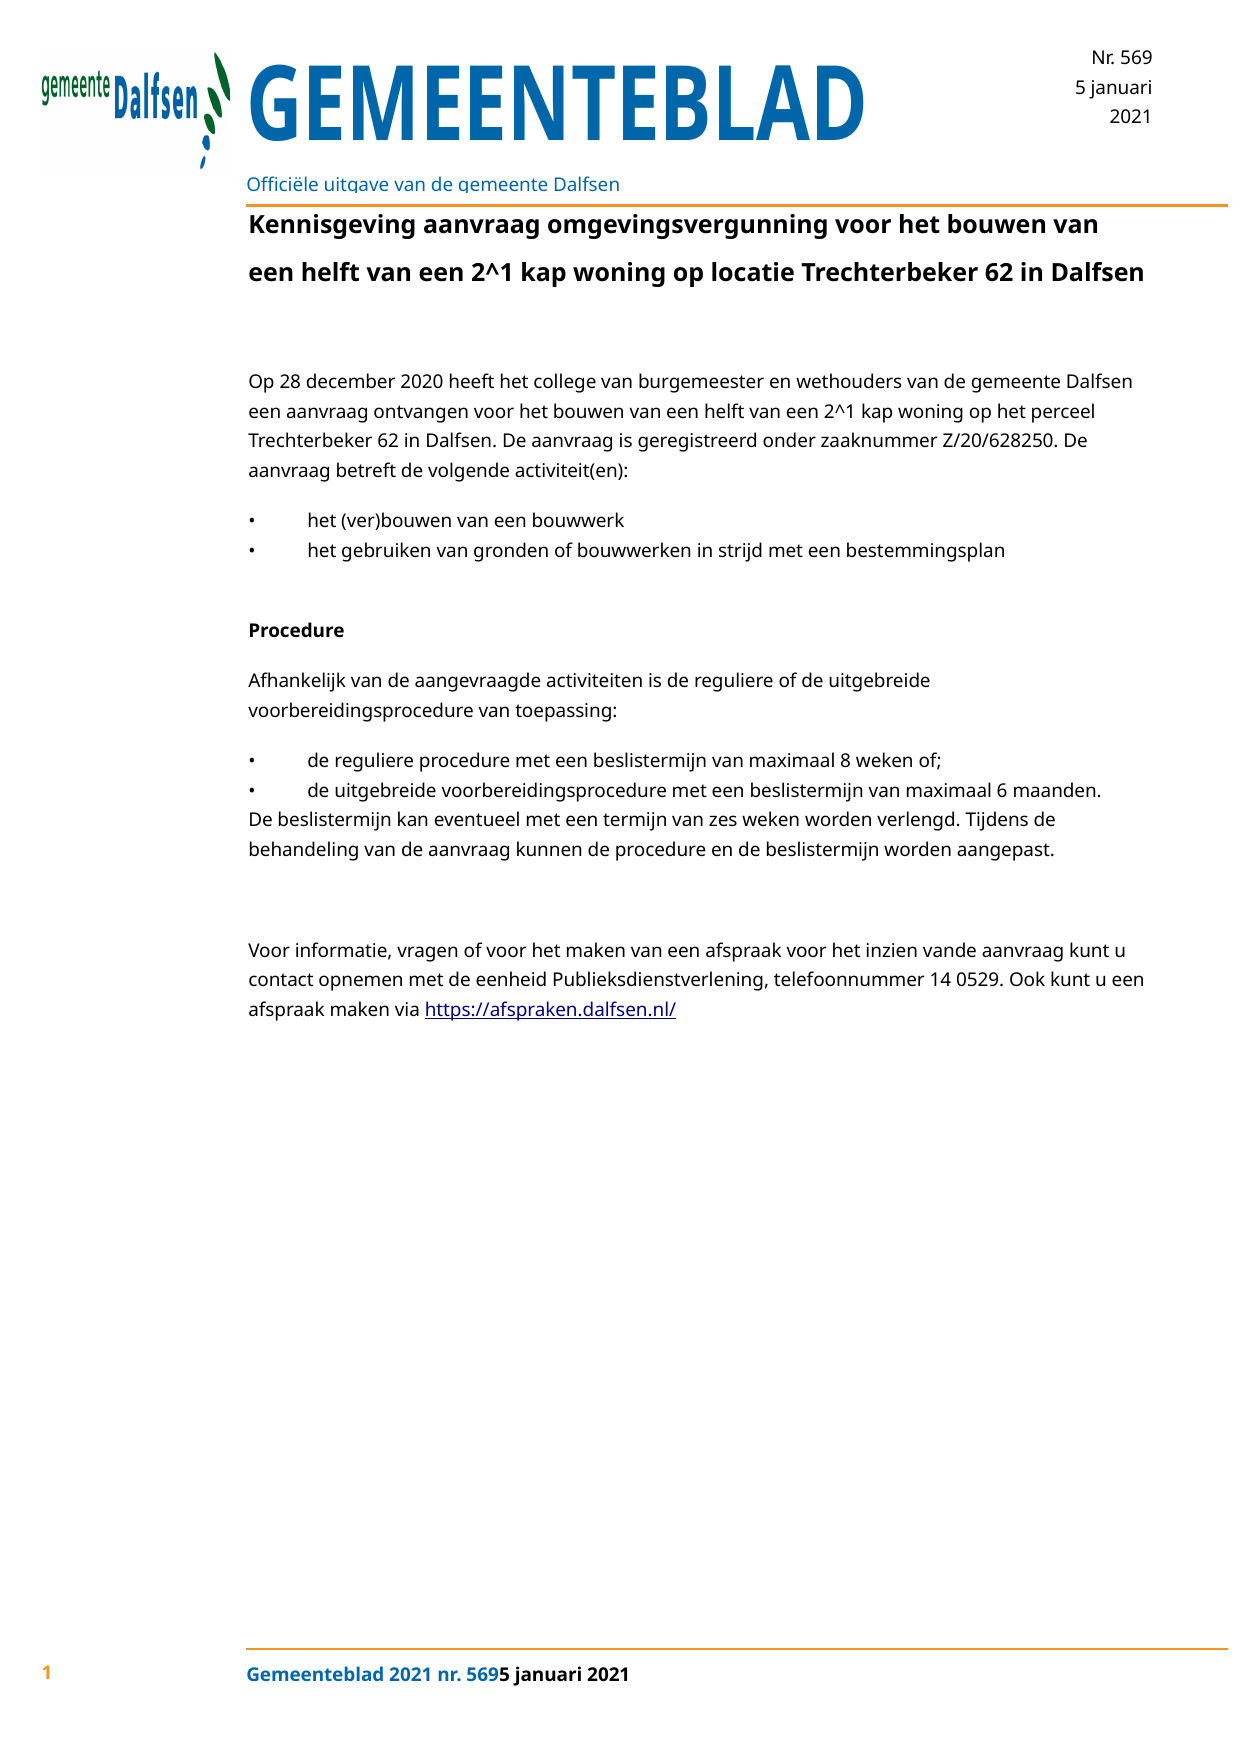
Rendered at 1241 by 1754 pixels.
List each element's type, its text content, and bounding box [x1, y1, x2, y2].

list het gebruiken van gronden of bouwwerken in strijd met een bestemmingsplan [248, 537, 1152, 563]
text De beslistermijn kan eventueel met een termijn van zes weken worden verlengd. Tijdens de behandeling van de aanvraag kunnen de procedure en de beslistermijn worden aangepast. [248, 807, 1152, 862]
text Afhankelijk van de aangevraagde activiteiten is de reguliere of de uitgebreide voorbereidingsprocedure van toepassing: [248, 667, 1152, 723]
text Op 28 december 2020 heeft het college van burgemeester en wethouders van de gemeente Dalfsen een aanvraag ontvangen voor het bouwen van een helft van een 2^1 kap woning op het perceel Trechterbeker 62 in Dalfsen. De aanvraag is geregistreerd onder zaaknummer Z/20/628250. De aanvraag betreft de volgende activiteit(en): [248, 368, 1152, 483]
text Voor informatie, vragen of voor het maken van een afspraak voor het inzien vande aanvraag kunt u contact opnemen met de eenheid Publieksdienstverlening, telefoonnummer 14 0529. Ook kunt u een afspraak maken via https://afspraken.dalfsen.nl/ [248, 937, 1152, 1022]
text Procedure [248, 617, 1152, 643]
picture [41, 47, 231, 172]
list de reguliere procedure met een beslistermijn van maximaal 8 weken of; [248, 747, 1152, 773]
text Kennisgeving aanvraag omgevingsvergunning voor het bouwen van een helft van een 2^1 kap woning op locatie Trechterbeker 62 in Dalfsen [248, 207, 1152, 288]
list het (ver)bouwen van een bouwwerk [248, 507, 1152, 533]
list de uitgebreide voorbereidingsprocedure met een beslistermijn van maximaal 6 maanden. [248, 777, 1152, 803]
